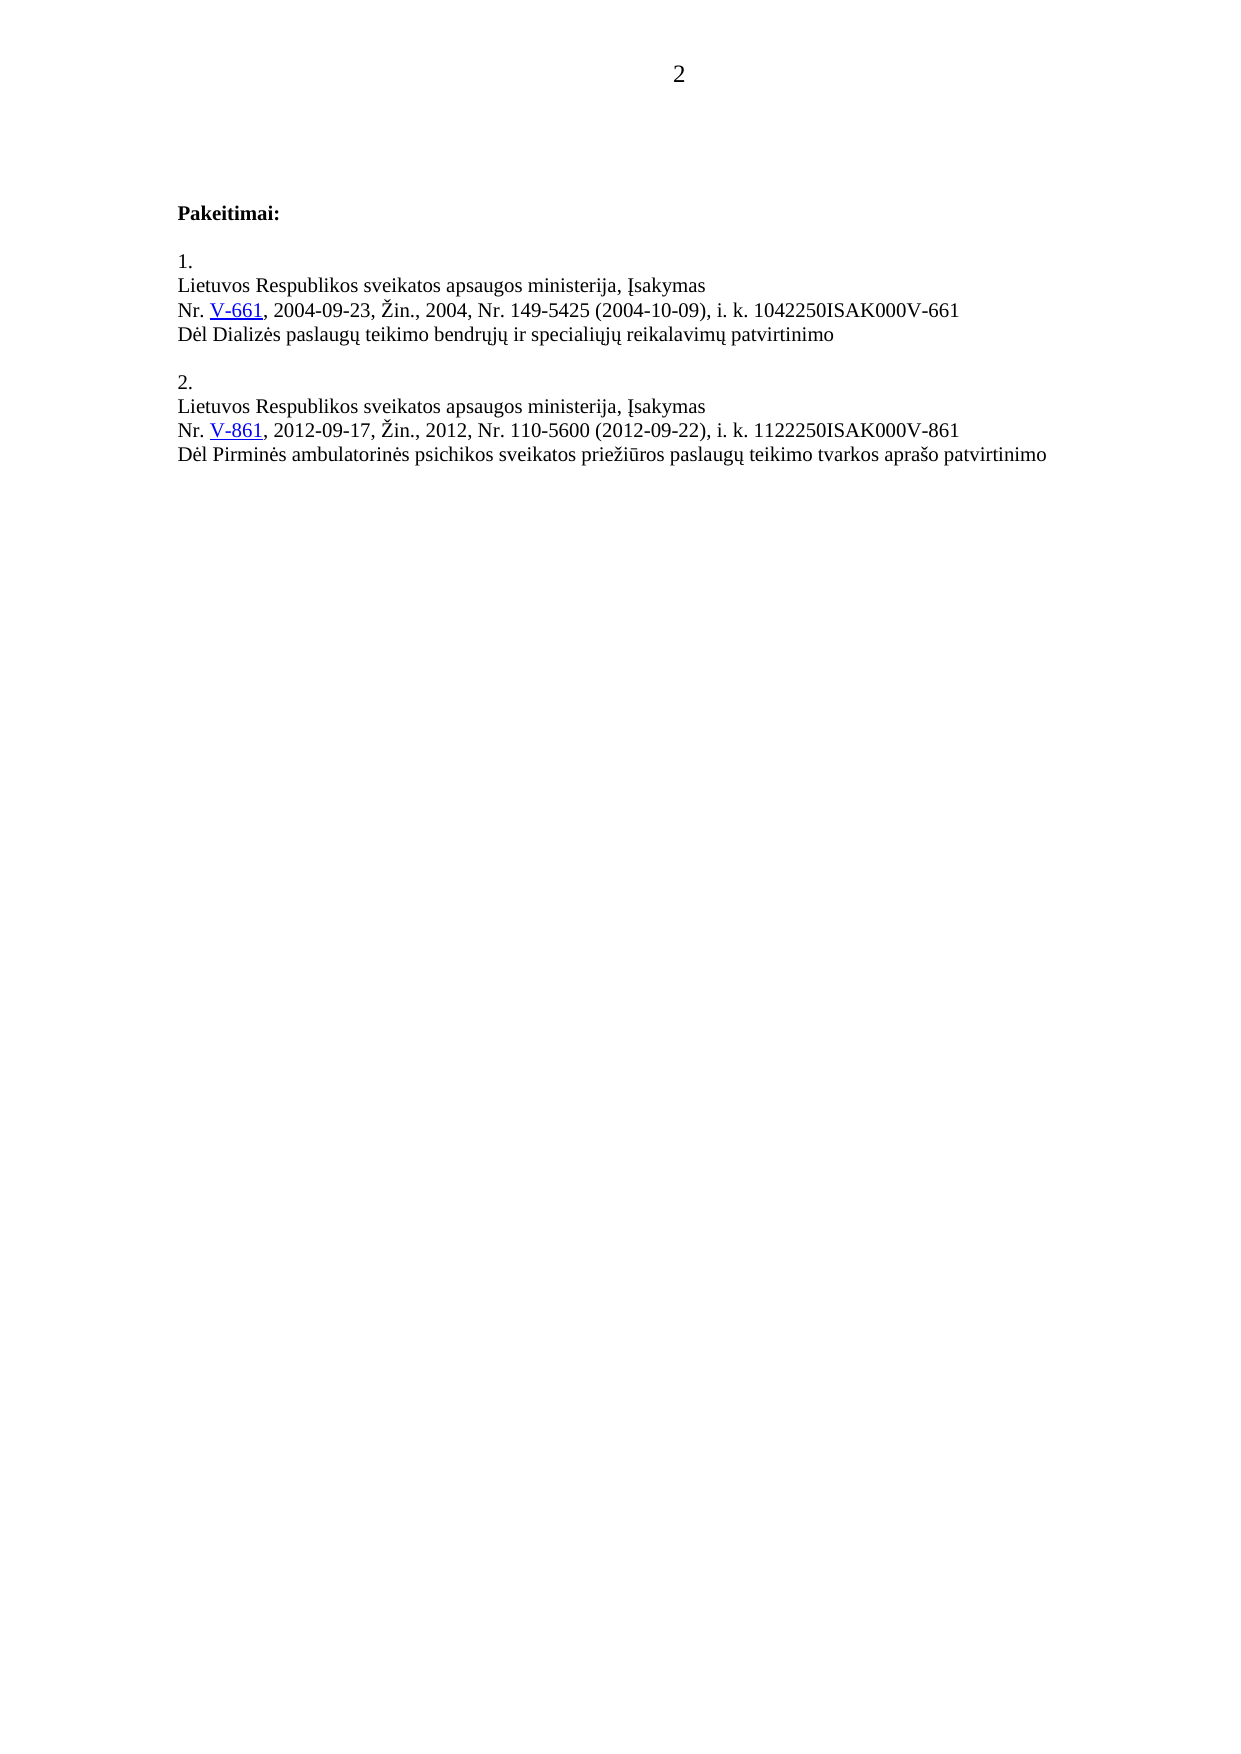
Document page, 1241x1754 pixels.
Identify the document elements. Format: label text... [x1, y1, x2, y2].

text Dėl Dializės paslaugų teikimo bendrųjų ir specialiųjų reikalavimų patvirtinimo [177, 322, 1181, 346]
text Pakeitimai: [177, 201, 1181, 225]
text Nr. V-861, 2012-09-17, Žin., 2012, Nr. 110-5600 (2012-09-22), i. k. 1122250ISAK000V-861 [177, 418, 1181, 442]
text Dėl Pirminės ambulatorinės psichikos sveikatos priežiūros paslaugų teikimo tvarkos aprašo patvirtinimo [177, 442, 1181, 466]
text 1. [177, 249, 1181, 273]
text 2. [177, 370, 1181, 394]
text Lietuvos Respublikos sveikatos apsaugos ministerija, Įsakymas [177, 394, 1181, 418]
text Nr. V-661, 2004-09-23, Žin., 2004, Nr. 149-5425 (2004-10-09), i. k. 1042250ISAK000V-661 [177, 297, 1181, 322]
text Lietuvos Respublikos sveikatos apsaugos ministerija, Įsakymas [177, 273, 1181, 297]
